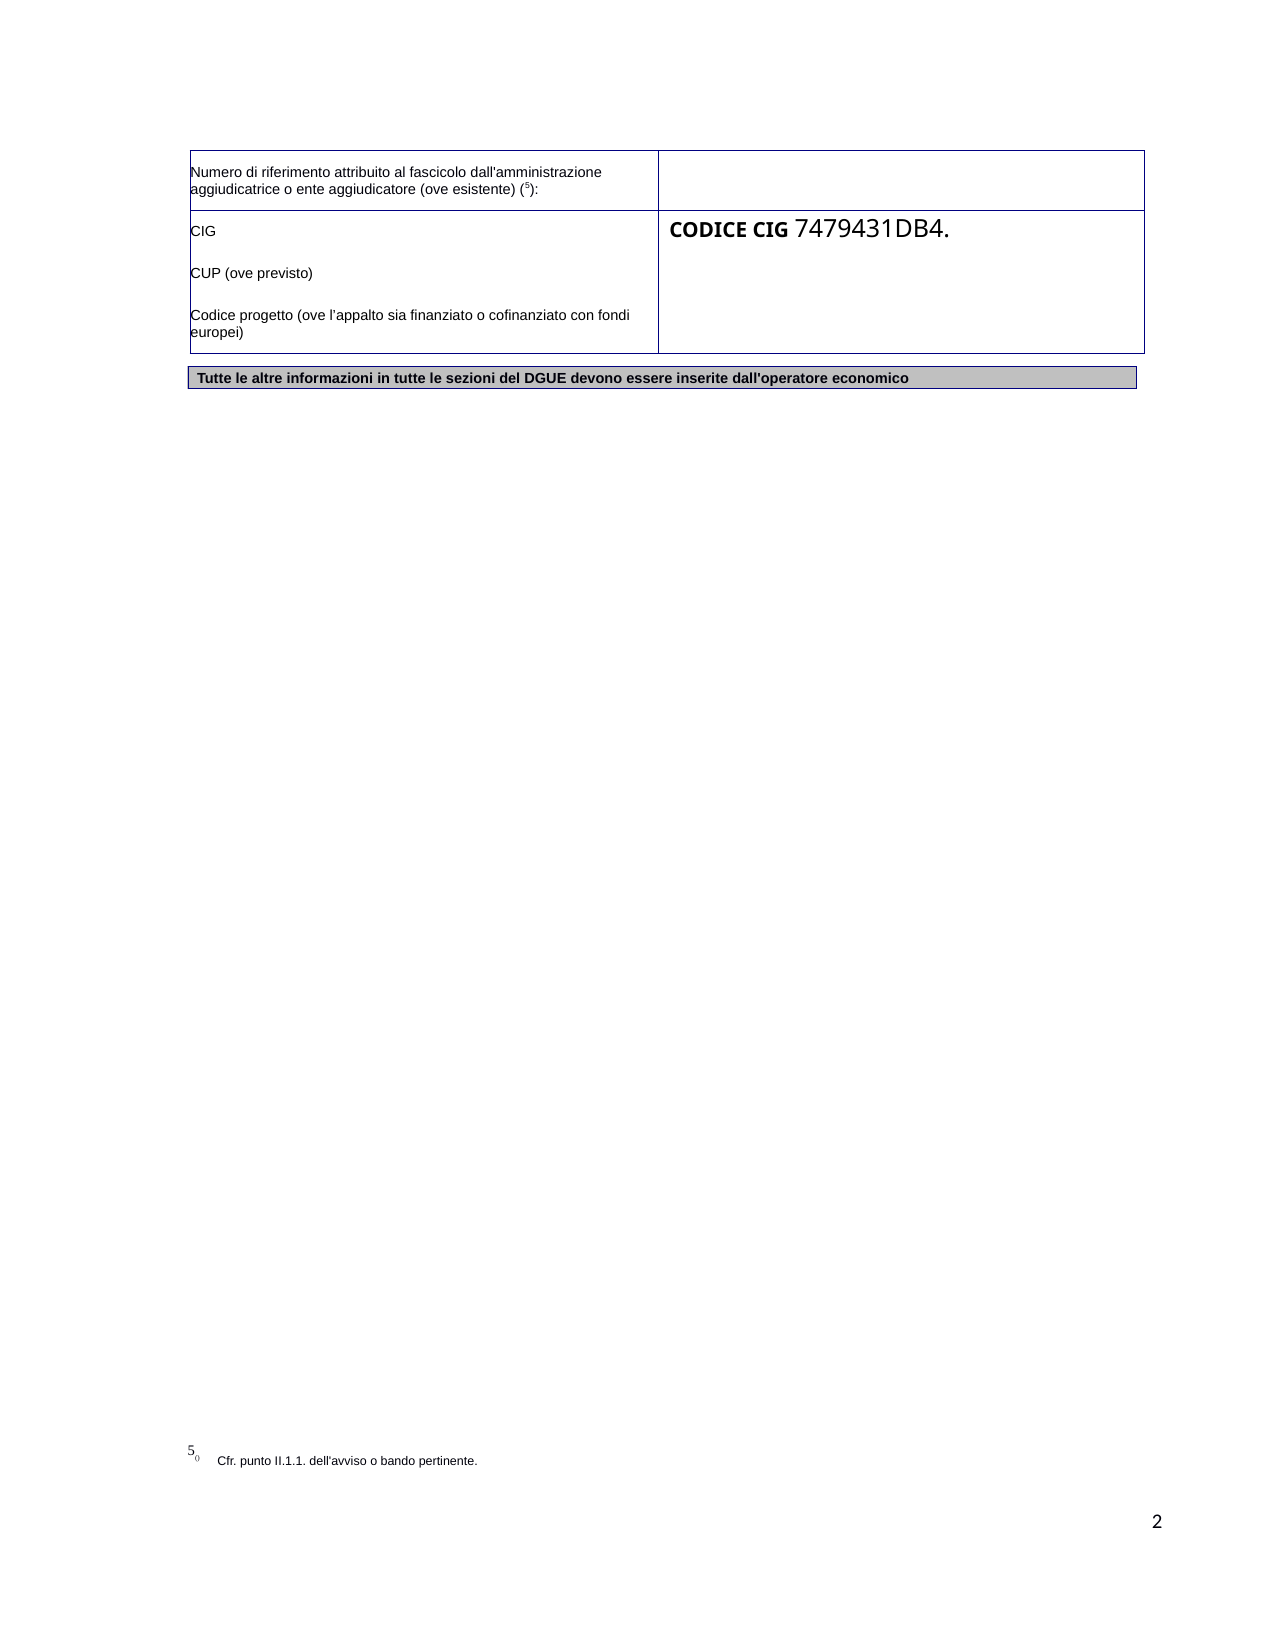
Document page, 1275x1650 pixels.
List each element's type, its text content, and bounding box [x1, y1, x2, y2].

table_cell CODICE CIG 7479431DB4. [659, 211, 1144, 353]
table_cell Numero di riferimento attribuito al fascicolo dall'amministrazione aggiudicatrice o ente aggiudicatore (ove esistente) (): [191, 151, 658, 209]
table_cell [659, 151, 1144, 209]
table_cell CIG CUP (ove previsto) Codice progetto (ove l’appalto sia finanziato o cofinanziato con fondi europei) [191, 211, 658, 353]
text Tutte le altre informazioni in tutte le sezioni del DGUE devono essere inserite dall'operatore economico [189, 367, 1136, 388]
